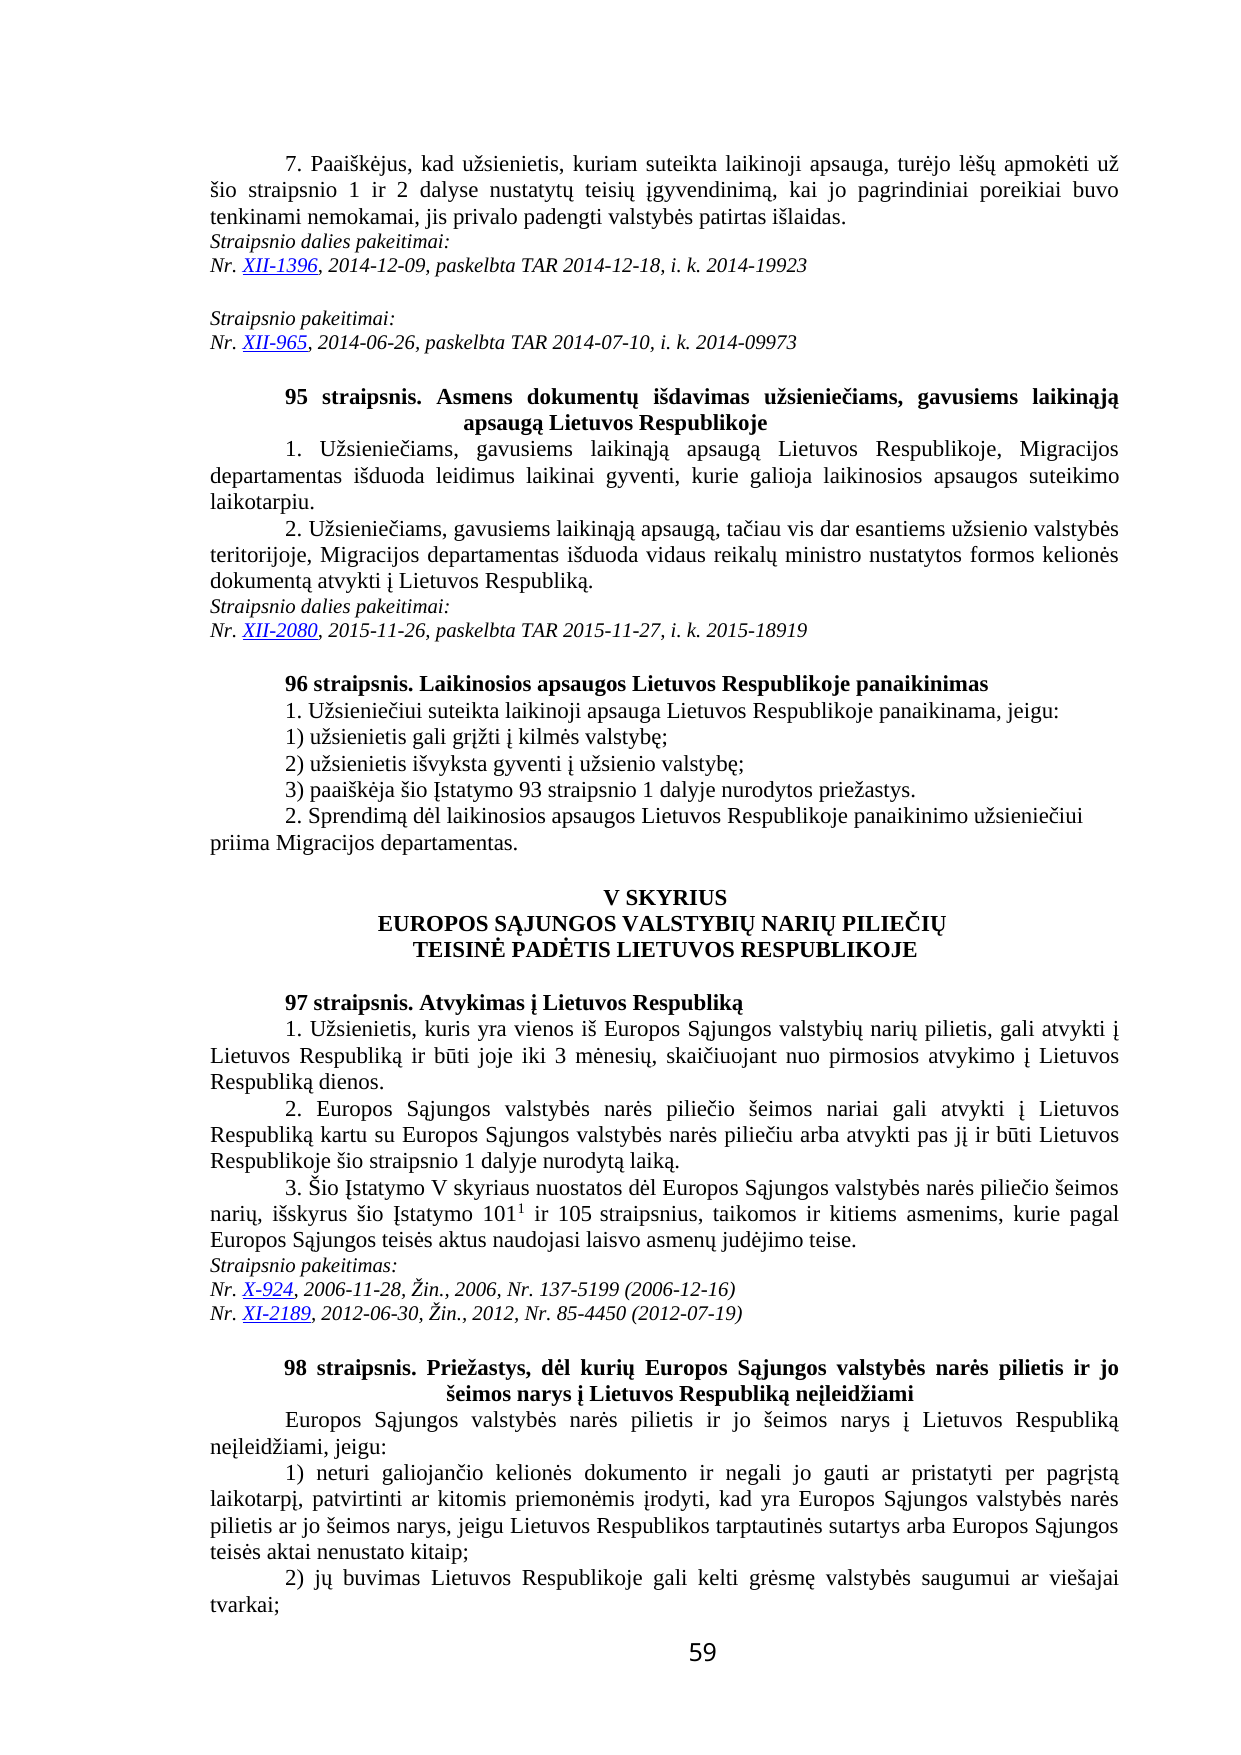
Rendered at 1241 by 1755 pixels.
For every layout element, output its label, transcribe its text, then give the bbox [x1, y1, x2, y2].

text 1. Užsieniečiui suteikta laikinoji apsauga Lietuvos Respublikoje panaikinama, jeigu: [210, 697, 1120, 723]
text 2. Europos Sąjungos valstybės narės piliečio šeimos nariai gali atvykti į Lietuvos Respubliką kartu su Europos Sąjungos valstybės narės piliečiu arba atvykti pas jį ir būti Lietuvos Respublikoje šio straipsnio 1 dalyje nurodytą laiką. [210, 1094, 1120, 1174]
text Nr. X-924, 2006-11-28, Žin., 2006, Nr. 137-5199 (2006-12-16) [210, 1277, 1120, 1301]
text 1. Užsieniečiams, gavusiems laikinąją apsaugą Lietuvos Respublikoje, Migracijos departamentas išduoda leidimus laikinai gyventi, kurie galioja laikinosios apsaugos suteikimo laikotarpiu. [210, 436, 1120, 514]
text Straipsnio pakeitimas: [210, 1253, 1120, 1277]
text 3. Šio Įstatymo V skyriaus nuostatos dėl Europos Sąjungos valstybės narės piliečio šeimos narių, išskyrus šio Įstatymo 1011 ir 105 straipsnius, taikomos ir kitiems asmenims, kurie pagal Europos Sąjungos teisės aktus naudojasi laisvo asmenų judėjimo teise. [210, 1174, 1120, 1253]
text Europos Sąjungos valstybės narės pilietis ir jo šeimos narys į Lietuvos Respubliką neįleidžiami, jeigu: [210, 1406, 1120, 1459]
text 2. Sprendimą dėl laikinosios apsaugos Lietuvos Respublikoje panaikinimo užsieniečiui priima Migracijos departamentas. [210, 802, 1120, 855]
text Straipsnio dalies pakeitimai: [210, 594, 1120, 618]
text 7. Paaiškėjus, kad užsienietis, kuriam suteikta laikinoji apsauga, turėjo lėšų apmokėti už šio straipsnio 1 ir 2 dalyse nustatytų teisių įgyvendinimą, kai jo pagrindiniai poreikiai buvo tenkinami nemokamai, jis privalo padengti valstybės patirtas išlaidas. [210, 150, 1120, 229]
text 95 straipsnis. Asmens dokumentų išdavimas užsieniečiams, gavusiems laikinąją apsaugą Lietuvos Respublikoje [285, 383, 1120, 436]
text V SKYRIUS [210, 884, 1120, 910]
text TEISINĖ PADĖTIS LIETUVOS RESPUBLIKOJE [210, 936, 1120, 963]
text Straipsnio pakeitimai: [210, 306, 1120, 330]
text Straipsnio dalies pakeitimai: [210, 229, 1120, 253]
text 2) užsienietis išvyksta gyventi į užsienio valstybę; [210, 749, 1120, 776]
text 2) jų buvimas Lietuvos Respublikoje gali kelti grėsmę valstybės saugumui ar viešajai tvarkai; [210, 1564, 1120, 1617]
text 2. Užsieniečiams, gavusiems laikinąją apsaugą, tačiau vis dar esantiems užsienio valstybės teritorijoje, Migracijos departamentas išduoda vidaus reikalų ministro nustatytos formos kelionės dokumentą atvykti į Lietuvos Respubliką. [210, 514, 1120, 594]
text 97 straipsnis. Atvykimas į Lietuvos Respubliką [210, 989, 1120, 1016]
text 1) neturi galiojančio kelionės dokumento ir negali jo gauti ar pristatyti per pagrįstą laikotarpį, patvirtinti ar kitomis priemonėmis įrodyti, kad yra Europos Sąjungos valstybės narės pilietis ar jo šeimos narys, jeigu Lietuvos Respublikos tarptautinės sutartys arba Europos Sąjungos teisės aktai nenustato kitaip; [210, 1459, 1120, 1564]
text Nr. XII-2080, 2015-11-26, paskelbta TAR 2015-11-27, i. k. 2015-18919 [210, 618, 1120, 642]
text 96 straipsnis. Laikinosios apsaugos Lietuvos Respublikoje panaikinimas [210, 671, 1120, 697]
text Nr. XI-2189, 2012-06-30, Žin., 2012, Nr. 85-4450 (2012-07-19) [210, 1301, 1120, 1325]
text 1. Užsienietis, kuris yra vienos iš Europos Sąjungos valstybių narių pilietis, gali atvykti į Lietuvos Respubliką ir būti joje iki 3 mėnesių, skaičiuojant nuo pirmosios atvykimo į Lietuvos Respubliką dienos. [210, 1016, 1120, 1094]
text 98 straipsnis. Priežastys, dėl kurių Europos Sąjungos valstybės narės pilietis ir jo šeimos narys į Lietuvos Respubliką neįleidžiami [284, 1354, 1120, 1406]
text Nr. XII-965, 2014-06-26, paskelbta TAR 2014-07-10, i. k. 2014-09973 [210, 330, 1120, 354]
text Nr. XII-1396, 2014-12-09, paskelbta TAR 2014-12-18, i. k. 2014-19923 [210, 253, 1120, 277]
text EUROPOS SĄJUNGOS VALSTYBIŲ NARIŲ PILIEČIŲ [210, 910, 1120, 936]
text 3) paaiškėja šio Įstatymo 93 straipsnio 1 dalyje nurodytos priežastys. [210, 776, 1120, 802]
text 1) užsienietis gali grįžti į kilmės valstybę; [210, 723, 1120, 749]
